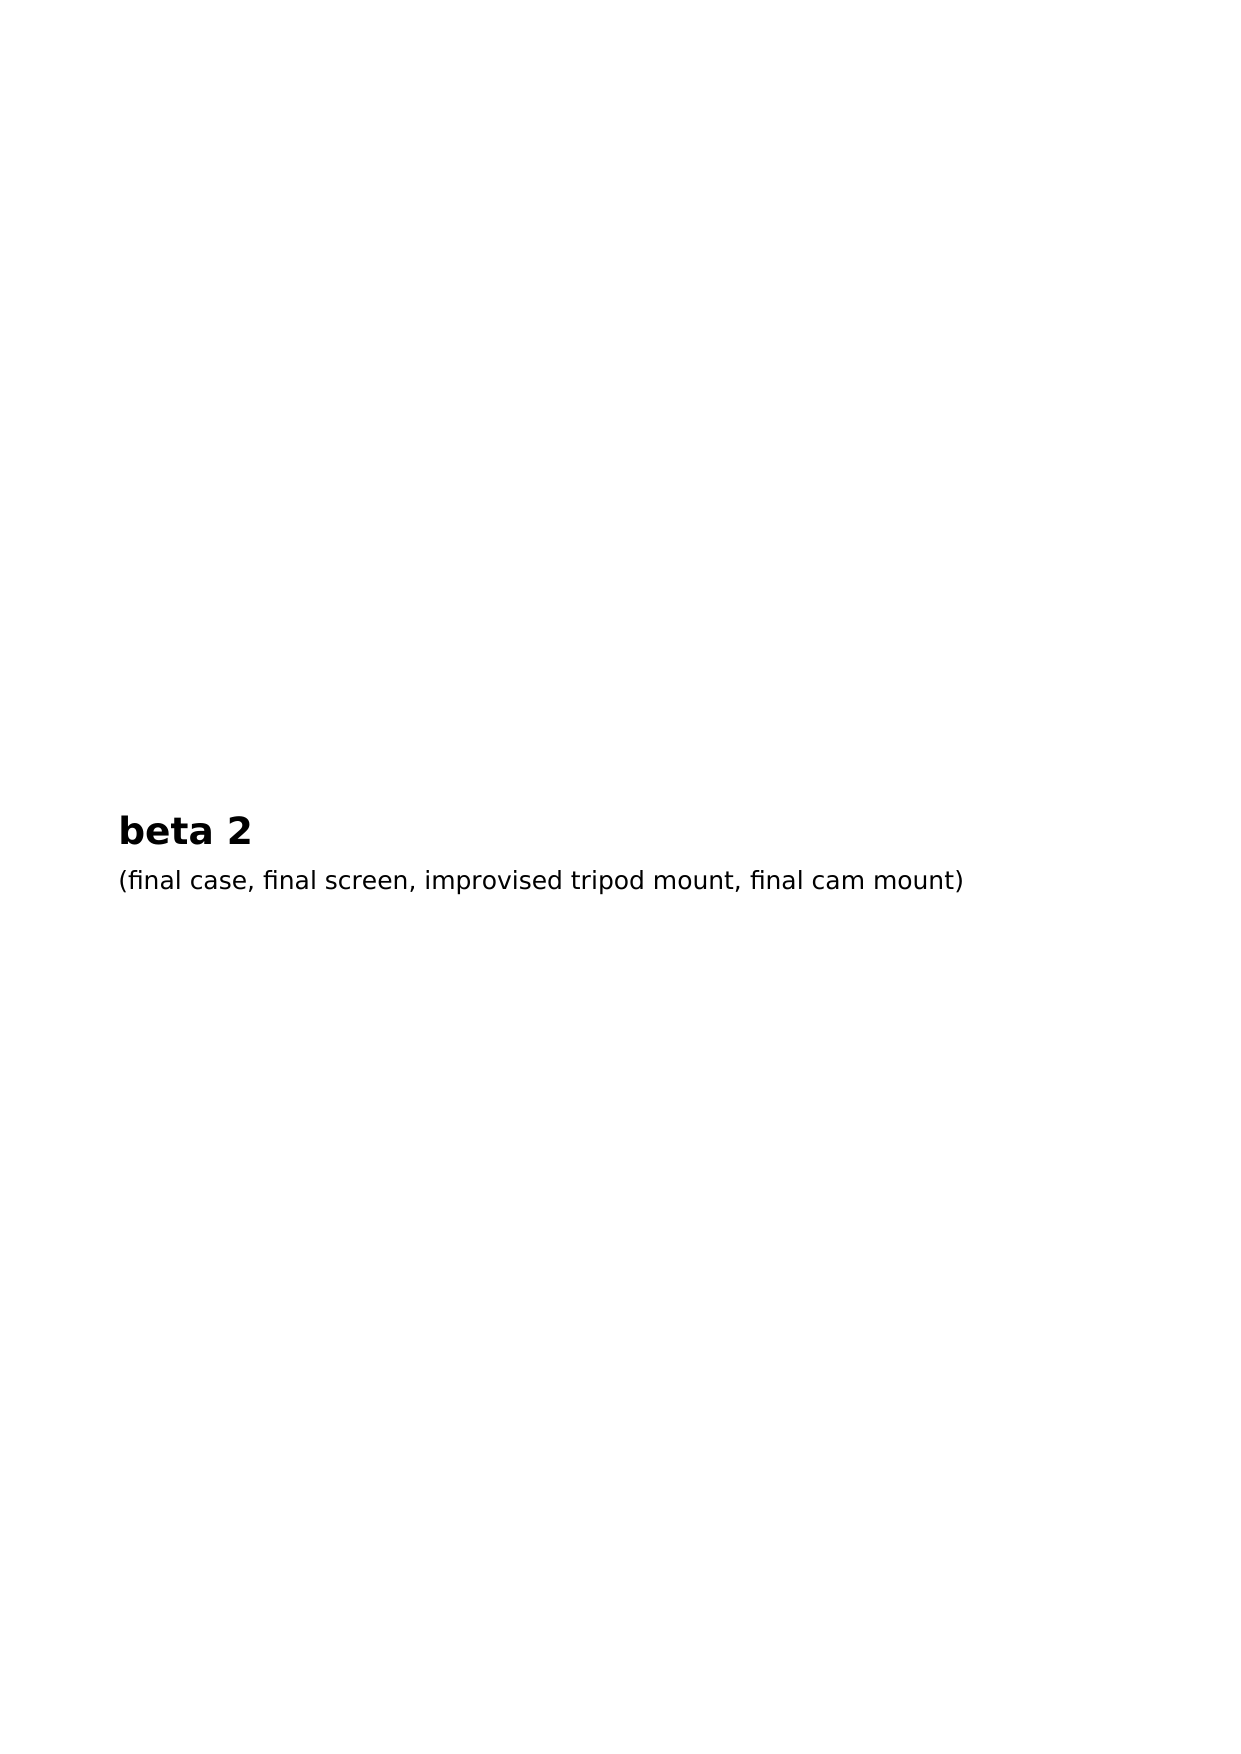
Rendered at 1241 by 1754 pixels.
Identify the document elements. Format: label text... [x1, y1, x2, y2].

text [118, 118, 1122, 772]
text (final case, final screen, improvised tripod mount, final cam mount) [118, 866, 1122, 1520]
subtitle beta 2 [118, 810, 1122, 853]
